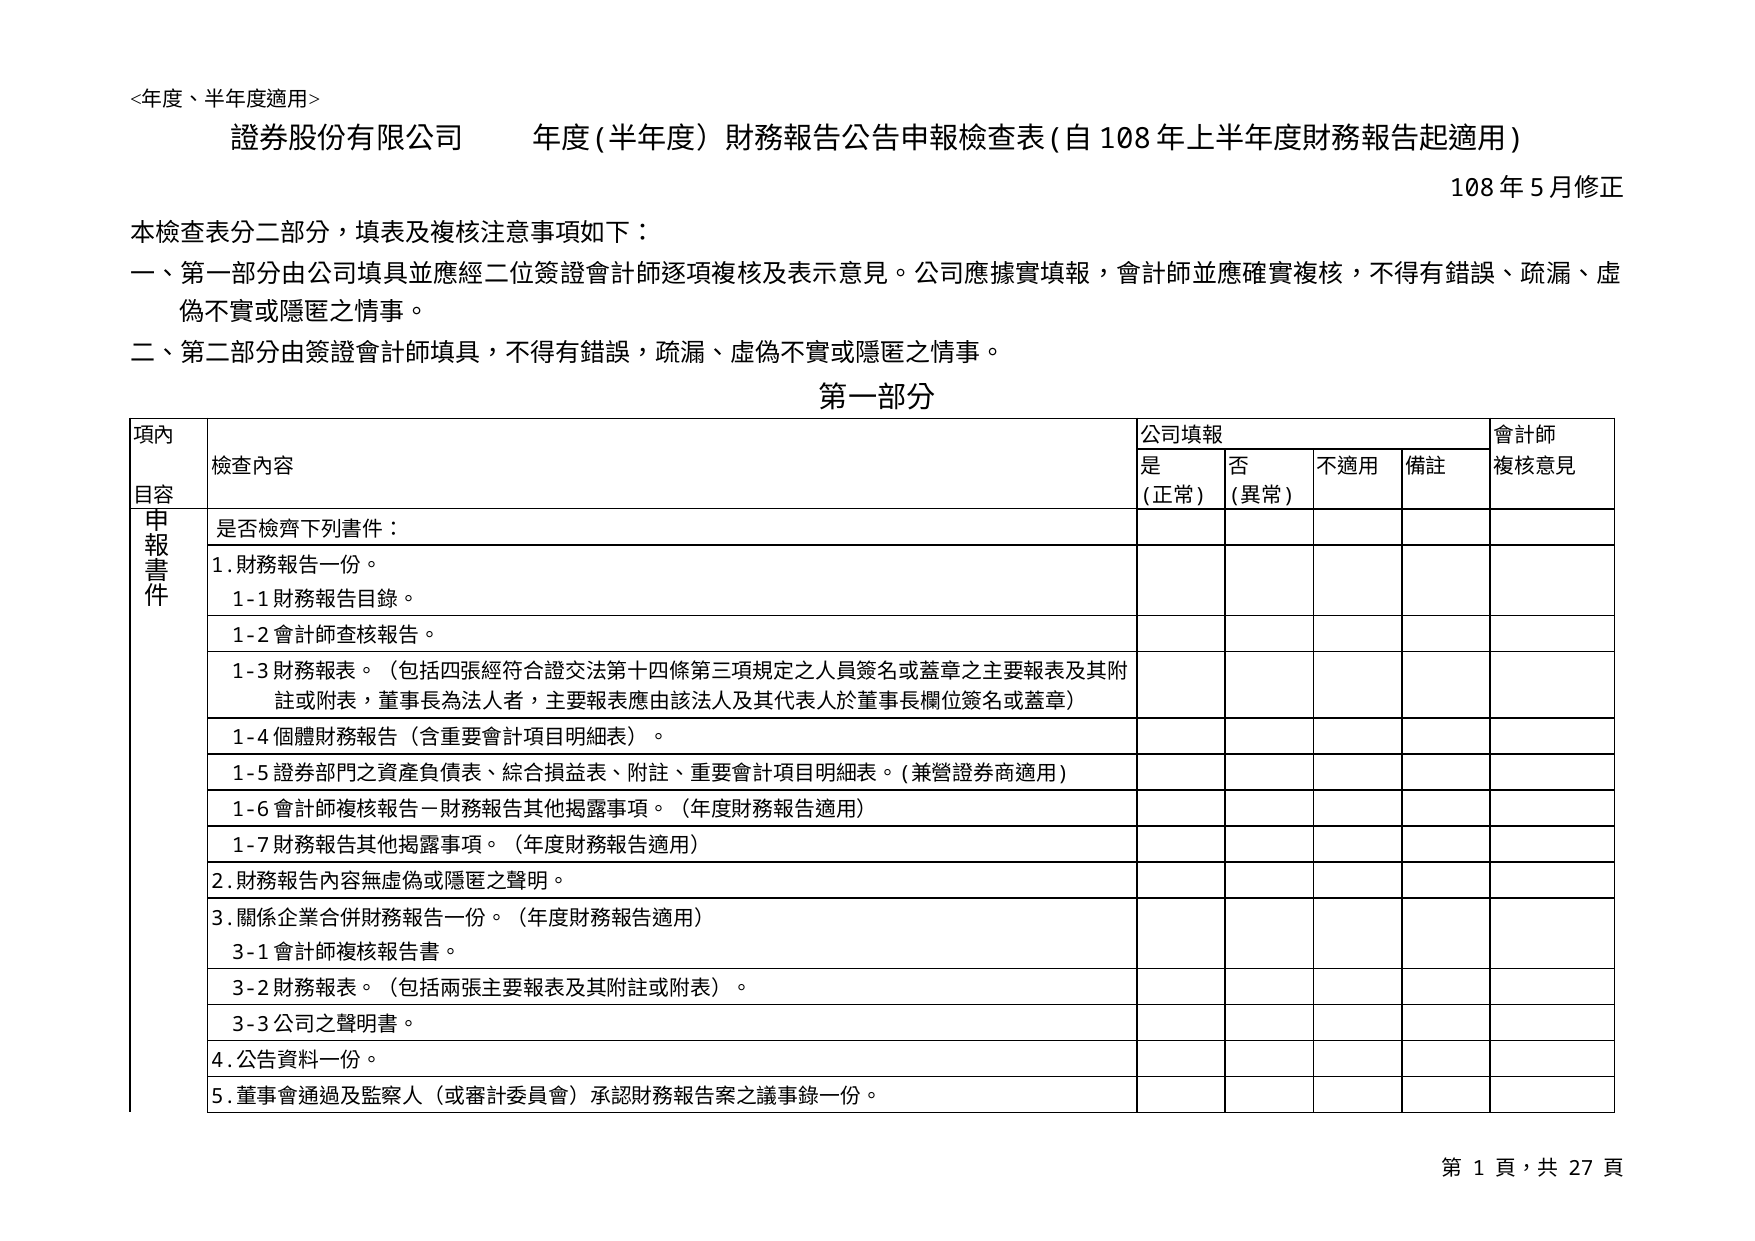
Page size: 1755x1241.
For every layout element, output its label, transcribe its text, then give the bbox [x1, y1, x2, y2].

table_cell 1-2會計師查核報告。 [208, 616, 1136, 651]
table_cell 目容 [131, 448, 207, 508]
text 一、第一部分由公司填具並應經二位簽證會計師逐項複核及表示意見。公司應據實填報，會計師並應確實複核，不得有錯誤、疏漏、虛偽不實或隱匿之情事。 [130, 252, 1624, 327]
table_cell [1314, 863, 1401, 897]
table_cell [1314, 1041, 1401, 1076]
table_cell [1226, 719, 1313, 753]
table_cell [1314, 719, 1401, 753]
table_cell 1-6會計師複核報告－財務報告其他揭露事項。（年度財務報告適用） [208, 791, 1136, 825]
table_cell [1226, 827, 1313, 861]
table_cell [1138, 546, 1224, 615]
table_cell [1403, 827, 1489, 861]
table_cell [1314, 827, 1401, 861]
table_cell [1314, 510, 1401, 544]
table_cell 3-2財務報表。（包括兩張主要報表及其附註或附表）。 [208, 969, 1136, 1004]
table_cell [1226, 510, 1313, 544]
table_cell [1491, 652, 1614, 717]
table_cell [1226, 1041, 1313, 1076]
table_cell 1-4個體財務報告（含重要會計項目明細表）。 [208, 719, 1136, 753]
table_cell [1314, 616, 1401, 651]
table_cell [1403, 616, 1489, 651]
text 108年5月修正 [130, 161, 1624, 207]
table_cell 複核意見 [1491, 448, 1614, 508]
text 本檢查表分二部分，填表及複核注意事項如下： [130, 211, 1624, 248]
table_cell [1403, 969, 1489, 1004]
table_cell [1491, 899, 1614, 968]
table_cell [1491, 863, 1614, 897]
table_cell [1403, 791, 1489, 825]
table_cell [1314, 969, 1401, 1004]
table_cell [1403, 899, 1489, 968]
table_cell [1226, 755, 1313, 789]
table_cell [1138, 719, 1224, 753]
table_cell [1403, 1041, 1489, 1076]
table_cell [1403, 755, 1489, 789]
table_cell [1226, 791, 1313, 825]
table_cell [1491, 616, 1614, 651]
table_cell 否 (異常) [1226, 450, 1313, 508]
table_cell [1314, 546, 1401, 615]
table_cell [1138, 755, 1224, 789]
table_cell 3.關係企業合併財務報告一份。（年度財務報告適用） 3-1會計師複核報告書。 [208, 899, 1136, 968]
table_cell 申 報 書 件 [131, 509, 207, 1112]
table_cell [1491, 546, 1614, 615]
table_cell [1491, 1041, 1614, 1076]
table_cell 檢查內容 [208, 448, 1136, 508]
table_cell [1491, 510, 1614, 544]
table_cell 3-3公司之聲明書。 [208, 1005, 1136, 1040]
table_cell 備註 [1403, 450, 1489, 508]
table_cell 2.財務報告內容無虛偽或隱匿之聲明。 [208, 863, 1136, 897]
table_cell [1491, 755, 1614, 789]
table_cell [1403, 546, 1489, 615]
table_cell [1491, 969, 1614, 1004]
table_cell 1.財務報告一份。 1-1財務報告目錄。 [208, 546, 1136, 615]
table_cell [1314, 791, 1401, 825]
table_cell [1491, 719, 1614, 753]
table_cell [1403, 510, 1489, 544]
table_cell [1138, 510, 1224, 544]
table_cell [1138, 827, 1224, 861]
table_cell 1-7財務報告其他揭露事項。（年度財務報告適用） [208, 827, 1136, 861]
table_cell [1491, 791, 1614, 825]
table_cell 1-3財務報表。（包括四張經符合證交法第十四條第三項規定之人員簽名或蓋章之主要報表及其附註或附表，董事長為法人者，主要報表應由該法人及其代表人於董事長欄位簽名或蓋章） [208, 652, 1136, 717]
table_cell [1138, 791, 1224, 825]
table_cell [1226, 863, 1313, 897]
table_cell [1403, 719, 1489, 753]
table_cell [1138, 1077, 1224, 1112]
table_cell [1138, 1041, 1224, 1076]
table_cell [1314, 755, 1401, 789]
table_cell [1226, 652, 1313, 717]
table_cell [1226, 1077, 1313, 1112]
table_cell 1-5證券部門之資產負債表、綜合損益表、附註、重要會計項目明細表。(兼營證券商適用) [208, 755, 1136, 789]
table_cell 5.董事會通過及監察人（或審計委員會）承認財務報告案之議事錄一份。 [208, 1077, 1136, 1112]
table_cell 是否檢齊下列書件： [208, 509, 1136, 544]
table_cell [1491, 827, 1614, 861]
table_cell [1138, 652, 1224, 717]
text 二、第二部分由簽證會計師填具，不得有錯誤，疏漏、虛偽不實或隱匿之情事。 [130, 332, 1624, 369]
table_cell 不適用 [1314, 450, 1401, 508]
table_cell [1226, 1005, 1313, 1040]
table_cell [1314, 1077, 1401, 1112]
table_cell [1491, 1077, 1614, 1112]
table_cell [1403, 1077, 1489, 1112]
table_cell [1138, 863, 1224, 897]
table_cell [1491, 1005, 1614, 1040]
table_cell [1138, 1005, 1224, 1040]
table_cell [1226, 969, 1313, 1004]
table_cell [1226, 546, 1313, 615]
table_cell [1226, 899, 1313, 968]
table_cell [1403, 1005, 1489, 1040]
table_header [208, 419, 1136, 448]
table_cell [1138, 969, 1224, 1004]
text 第一部分 [130, 373, 1624, 416]
table_header 公司填報 [1138, 419, 1489, 448]
table_cell 是 (正常) [1138, 450, 1224, 508]
table_cell [1403, 863, 1489, 897]
table_cell [1138, 616, 1224, 651]
table_cell [1314, 652, 1401, 717]
table_cell [1314, 1005, 1401, 1040]
table_cell [1314, 899, 1401, 968]
table_cell [1226, 616, 1313, 651]
table_cell [1403, 652, 1489, 717]
table_header 會計師 [1491, 419, 1614, 448]
table_header 項內 [131, 419, 207, 448]
text 證券股份有限公司 年度(半年度）財務報告公告申報檢查表(自108年上半年度財務報告起適用) [130, 114, 1624, 157]
table_cell [1138, 899, 1224, 968]
table_cell 4.公告資料一份。 [208, 1041, 1136, 1076]
